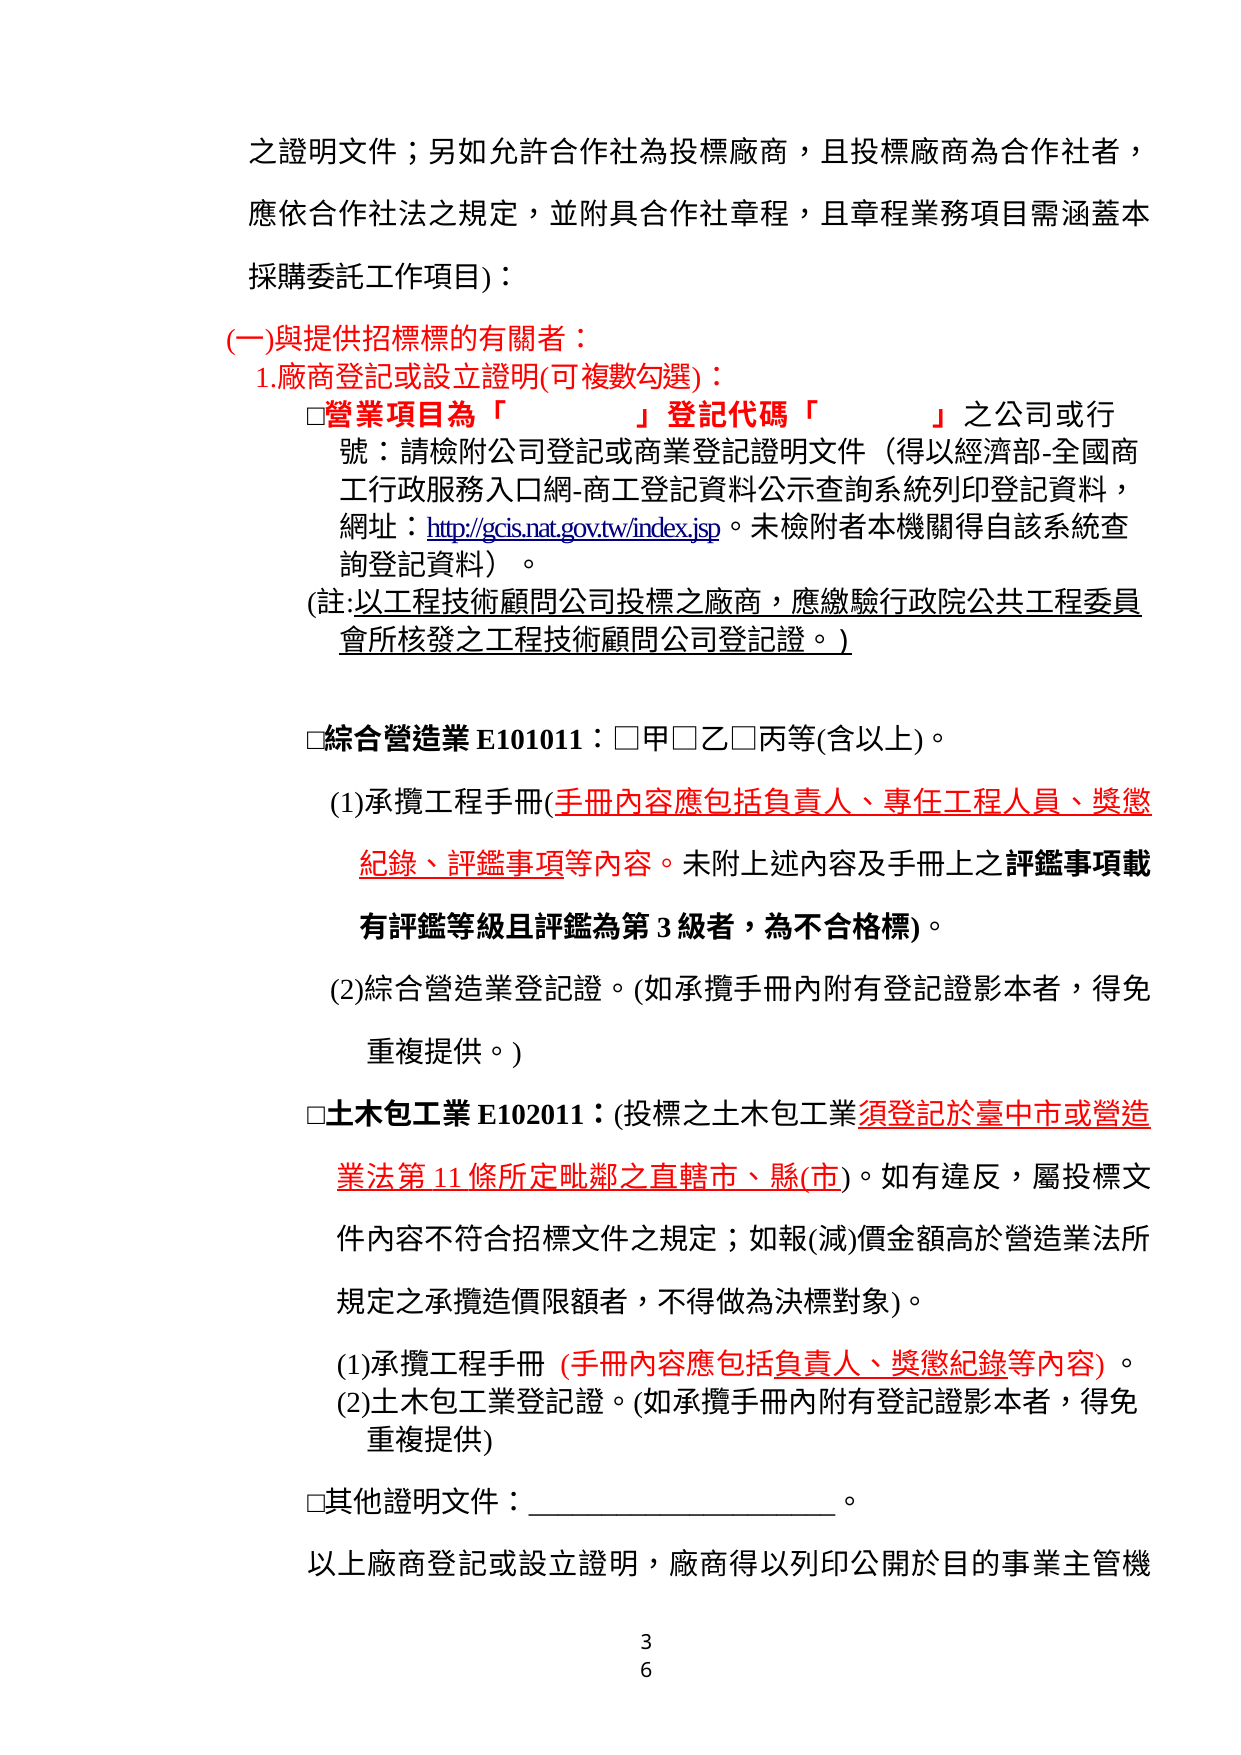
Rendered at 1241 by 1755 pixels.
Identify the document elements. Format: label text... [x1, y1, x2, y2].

text (註:以工程技術顧問公司投標之廠商，應繳驗行政院公共工程委員會所核發之工程技術顧問公司登記證。) [307, 583, 1152, 658]
text □其他證明文件：_____________________。 [292, 1458, 1152, 1520]
list 之證明文件；另如允許合作社為投標廠商，且投標廠商為合作社者，應依合作社法之規定，並附具合作社章程，且章程業務項目需涵蓋本採購委託工作項目)： [130, 108, 1152, 295]
text (2)綜合營造業登記證。(如承攬手冊內附有登記證影本者，得免重複提供。) [330, 945, 1152, 1070]
text □土木包工業E102011：(投標之土木包工業須登記於臺中市或營造業法第11條所定毗鄰之直轄市、縣(市)。如有違反，屬投標文件內容不符合招標文件之規定；如報(減)價金額高於營造業法所規定之承攬造價限額者，不得做為決標對象)。 [307, 1070, 1152, 1320]
text (1)承攬工程手冊(手冊內容應包括負責人、專任工程人員、獎懲紀錄、評鑑事項等內容。未附上述內容及手冊上之評鑑事項載有評鑑等級且評鑑為第3級者，為不合格標)。 [330, 758, 1152, 945]
text □綜合營造業E101011：□甲□乙□丙等(含以上)。 [155, 695, 1152, 758]
text (1)承攬工程手冊 (手冊內容應包括負責人、獎懲紀錄等內容) 。 [337, 1320, 1152, 1383]
text □營業項目為「 」登記代碼「 」之公司或行號：請檢附公司登記或商業登記證明文件（得以經濟部-全國商工行政服務入口網-商工登記資料公示查詢系統列印登記資料，網址：http://gcis.nat.gov.tw/index.jsp。未檢附者本機關得自該系統查詢登記資料）。 [307, 395, 1152, 583]
text (2)土木包工業登記證。(如承攬手冊內附有登記證影本者，得免重複提供) [337, 1383, 1152, 1458]
text (一)與提供招標標的有關者： [189, 295, 1152, 358]
text 1.廠商登記或設立證明(可複數勾選)： [189, 358, 1152, 395]
text 以上廠商登記或設立證明，廠商得以列印公開於目的事業主管機 [307, 1520, 1152, 1583]
